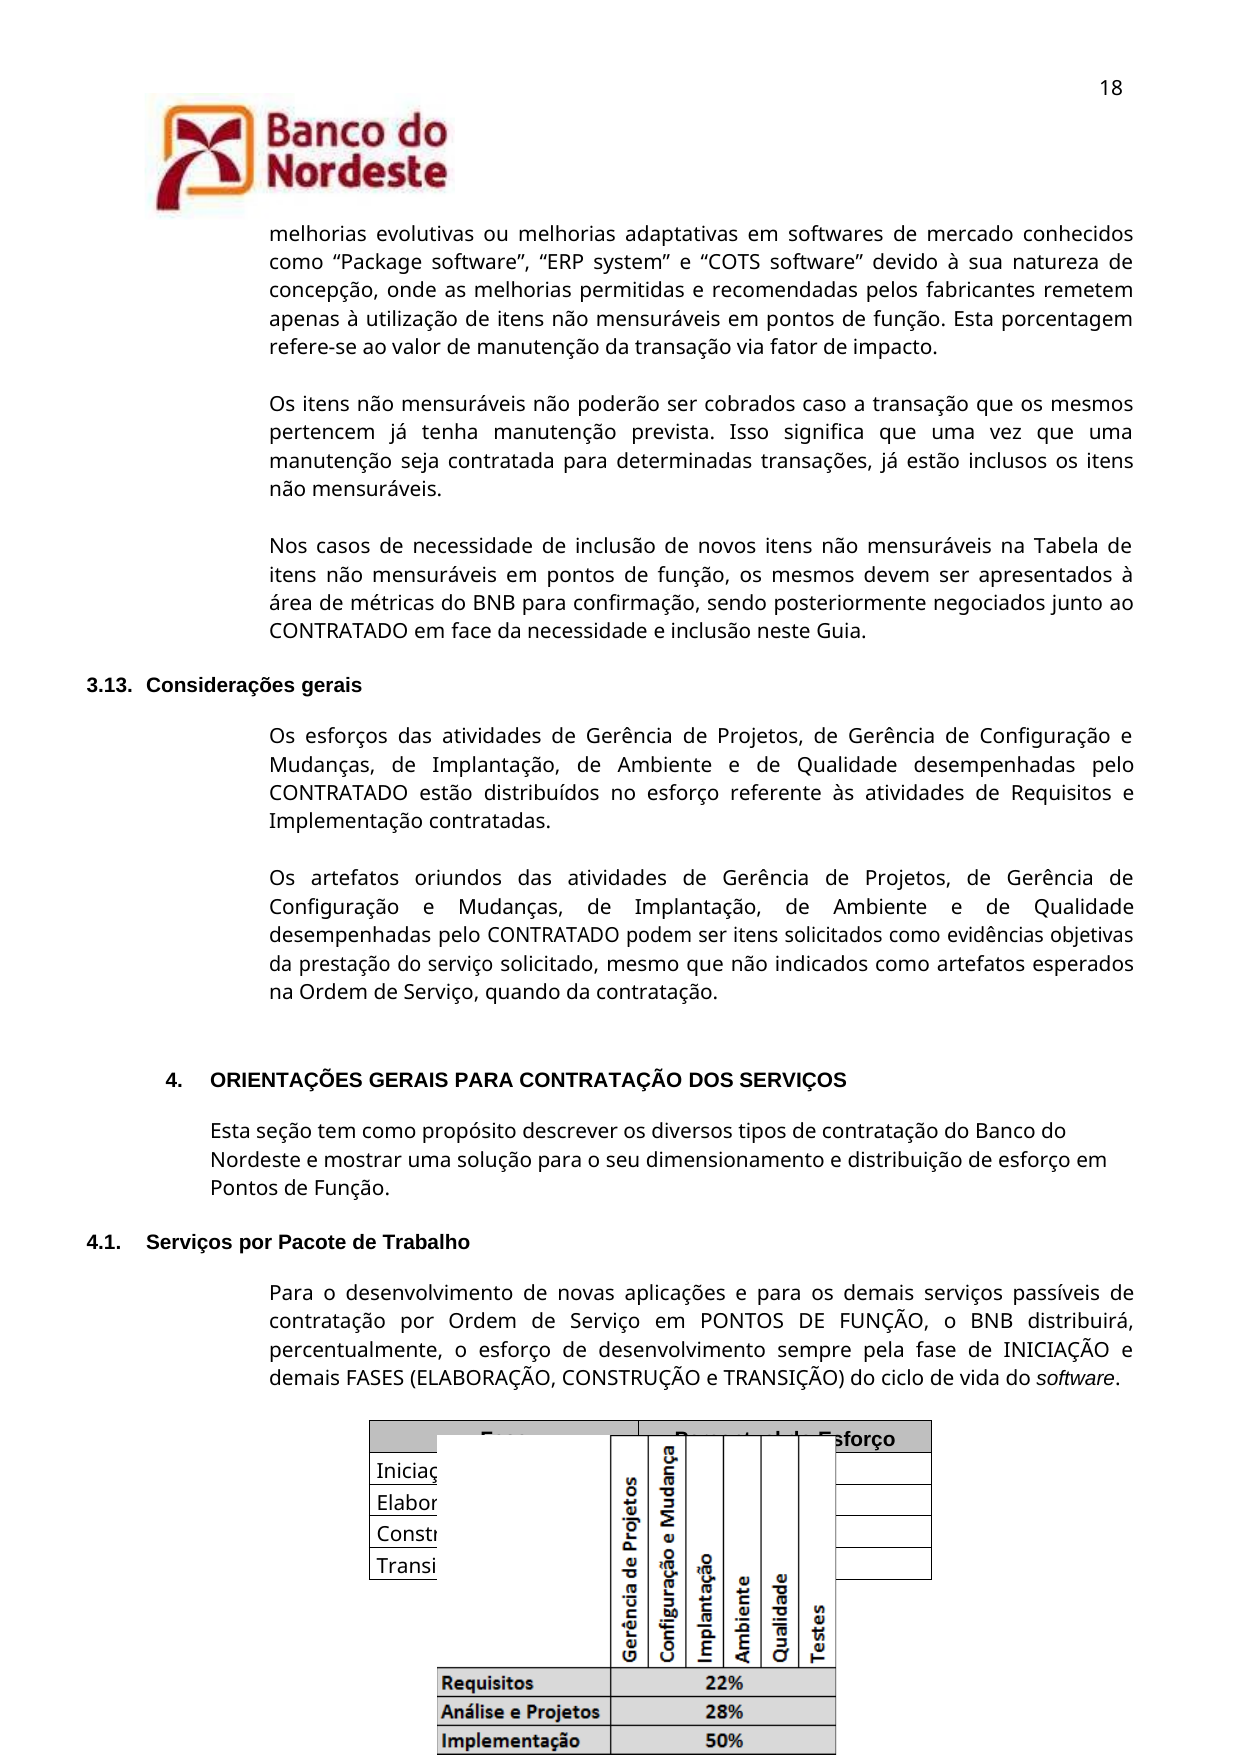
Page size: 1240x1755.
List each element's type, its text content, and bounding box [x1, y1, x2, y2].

table_cell Construção [370, 1516, 437, 1547]
subtitle do BNB e respectivo percentual de Esforço [837, 1604, 1153, 1628]
table_header Percentual do Esforço [639, 1421, 931, 1452]
subtitle Tabela 4: Fases do Processo de Desenvolvimento [837, 1580, 1153, 1604]
text Esta seção tem como propósito descrever os diversos tipos de contratação do Banco do Nordeste e mostrar uma solução para o seu dimensionamento e distribuição de esforço em Pontos de Função. [210, 1116, 1136, 1202]
text Nos casos de necessidade de inclusão de novos itens não mensuráveis na Tabela de itens não mensuráveis em pontos de função, os mesmos devem ser apresentados à área de métricas do BNB para confirmação, sendo posteriormente negociados junto ao CONTRATADO em face da necessidade e inclusão neste Guia. [269, 531, 1134, 645]
text Os artefatos oriundos das atividades de Gerência de Projetos, de Gerência de Configuração e Mudanças, de Implantação, de Ambiente e de Qualidade desempenhadas pelo CONTRATADO podem ser itens solicitados como evidências objetivas da prestação do serviço solicitado, mesmo que não indicados como artefatos esperados na Ordem de Serviço, quando da contratação. [269, 863, 1134, 1006]
text Os esforços das atividades de Gerência de Projetos, de Gerência de Configuração e Mudanças, de Implantação, de Ambiente e de Qualidade desempenhadas pelo CONTRATADO estão distribuídos no esforço referente às atividades de Requisitos e Implementação contratadas. [269, 721, 1134, 835]
list ORIENTAÇÕES GERAIS PARA CONTRATAÇÃO DOS SERVIÇOS [165, 1068, 1204, 1092]
table_cell 10% [837, 1453, 931, 1483]
text Os itens não mensuráveis não poderão ser cobrados caso a transação que os mesmos pertencem já tenha manutenção prevista. Isso significa que uma vez que uma manutenção seja contratada para determinadas transações, já estão inclusos os itens não mensuráveis. [269, 389, 1134, 503]
table_cell Elaboração [370, 1485, 437, 1515]
subtitle Tabela 4: Fases do Processo de Desenvolvimento [146, 1580, 437, 1604]
text Para o desenvolvimento de novas aplicações e para os demais serviços passíveis de contratação por Ordem de Serviço em PONTOS DE FUNÇÃO, o BNB distribuirá, percentualmente, o esforço de desenvolvimento sempre pela fase de INICIAÇÃO e demais FASES (ELABORAÇÃO, CONSTRUÇÃO e TRANSIÇÃO) do ciclo de vida do software. [269, 1278, 1134, 1392]
table_cell Transição [370, 1548, 437, 1579]
text melhorias evolutivas ou melhorias adaptativas em softwares de mercado conhecidos como “Package software”, “ERP system” e “COTS software” devido à sua natureza de concepção, onde as melhorias permitidas e recomendadas pelos fabricantes remetem apenas à utilização de itens não mensuráveis em pontos de função. Esta porcentagem refere-se ao valor de manutenção da transação via fator de impacto. [269, 219, 1134, 361]
table_cell 10% [837, 1548, 931, 1579]
subtitle do BNB e respectivo percentual de Esforço [146, 1604, 437, 1628]
list Considerações gerais [86, 673, 1204, 697]
table_cell 55% [837, 1516, 931, 1547]
list Serviços por Pacote de Trabalho [86, 1229, 1204, 1253]
table_header Fase [370, 1421, 638, 1452]
table_cell Iniciação [370, 1453, 437, 1483]
table_cell 25% [837, 1485, 931, 1515]
